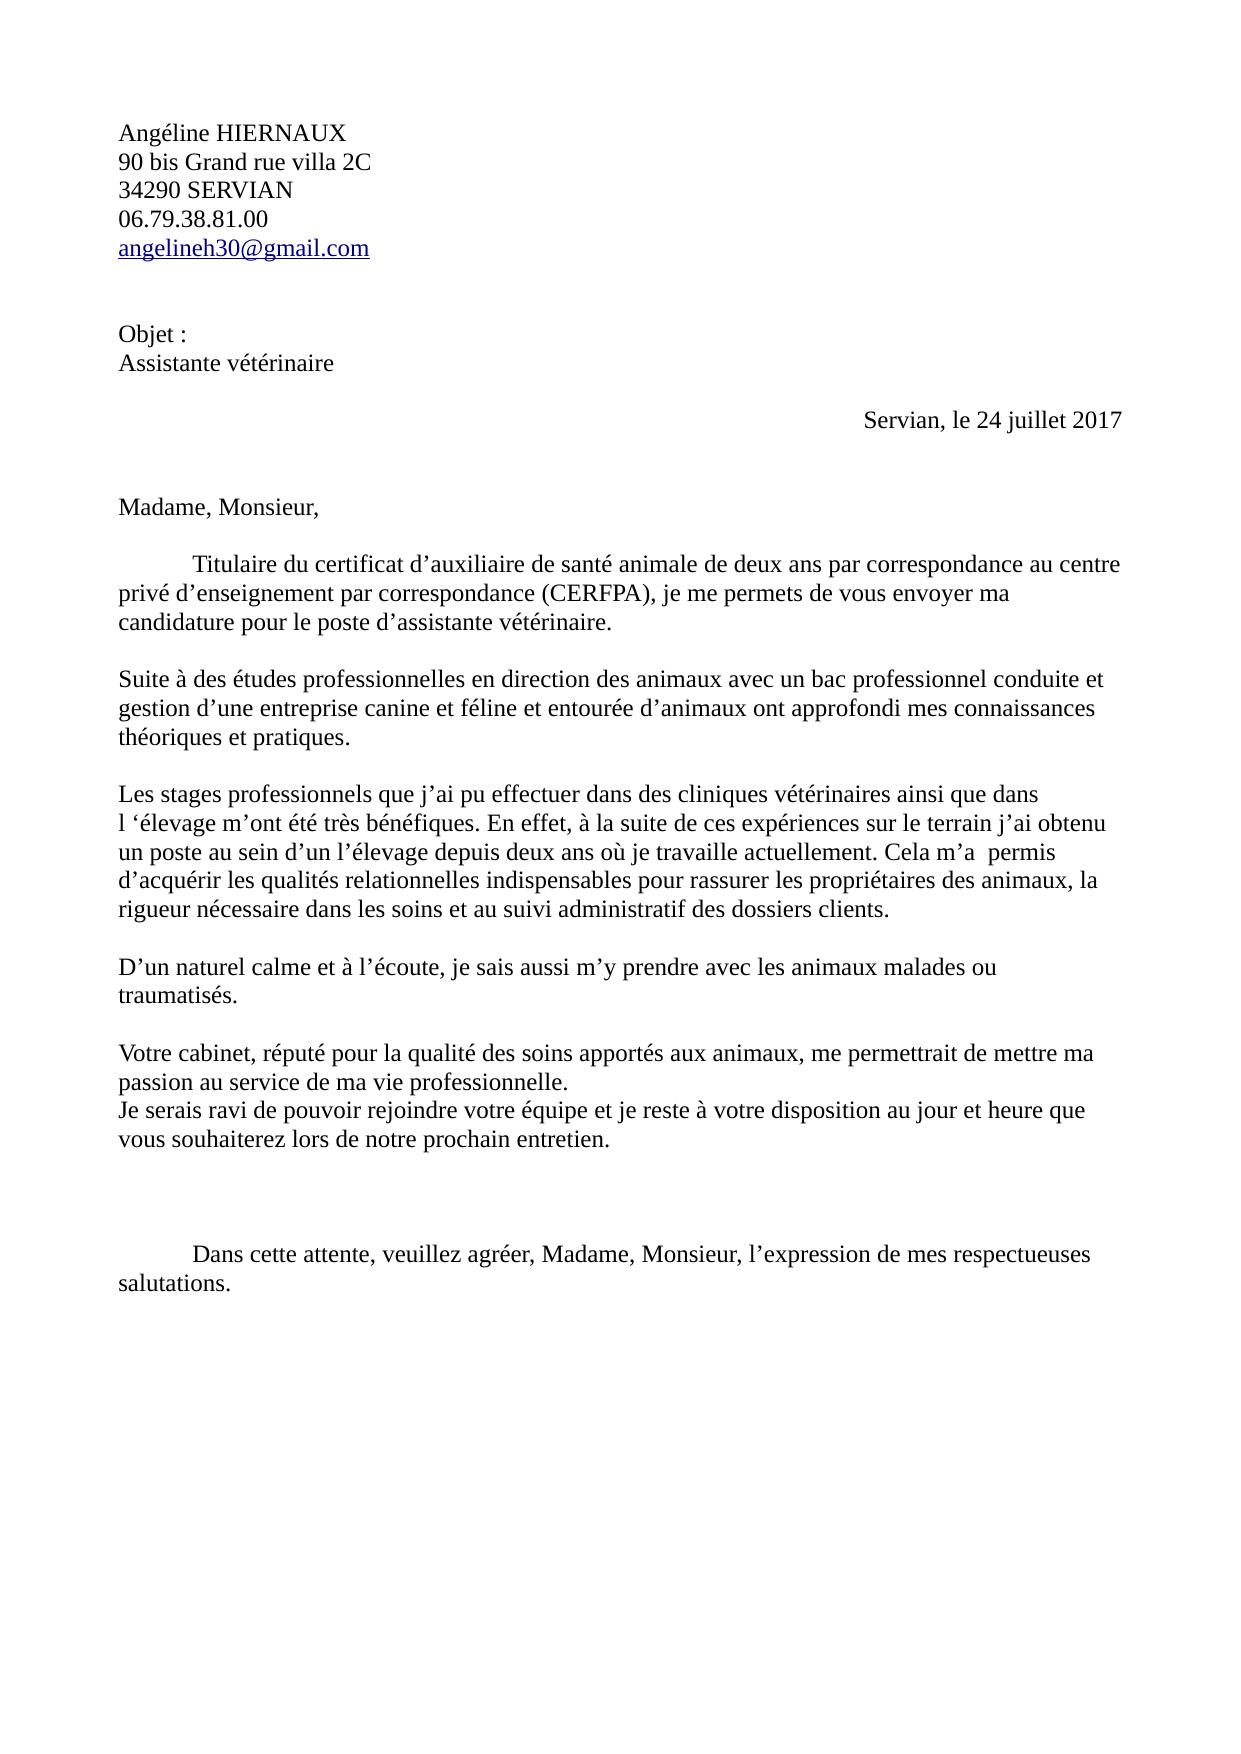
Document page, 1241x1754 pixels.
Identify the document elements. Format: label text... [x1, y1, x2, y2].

text Suite à des études professionnelles en direction des animaux avec un bac professionnel conduite et gestion d’une entreprise canine et féline et entourée d’animaux ont approfondi mes connaissances théoriques et pratiques. [118, 664, 1122, 751]
text 34290 SERVIAN [118, 176, 1122, 204]
text Dans cette attente, veuillez agréer, Madame, Monsieur, l’expression de mes respectueuses salutations. [118, 1239, 1122, 1297]
text 06.79.38.81.00 [118, 204, 1122, 233]
text angelineh30@gmail.com [118, 233, 1122, 262]
text 90 bis Grand rue villa 2C [118, 147, 1122, 176]
text Servian, le 24 juillet 2017 [118, 406, 1122, 434]
text Titulaire du certificat d’auxiliaire de santé animale de deux ans par correspondance au centre privé d’enseignement par correspondance (CERFPA), je me permets de vous envoyer ma candidature pour le poste d’assistante vétérinaire. [118, 549, 1122, 636]
text Objet : [118, 319, 1122, 348]
text Les stages professionnels que j’ai pu effectuer dans des cliniques vétérinaires ainsi que dans l ‘élevage m’ont été très bénéfiques. En effet, à la suite de ces expériences sur le terrain j’ai obtenu un poste au sein d’un l’élevage depuis deux ans où je travaille actuellement. Cela m’a permis d’acquérir les qualités relationnelles indispensables pour rassurer les propriétaires des animaux, la rigueur nécessaire dans les soins et au suivi administratif des dossiers clients. [118, 779, 1122, 923]
text Je serais ravi de pouvoir rejoindre votre équipe et je reste à votre disposition au jour et heure que vous souhaiterez lors de notre prochain entretien. [118, 1096, 1122, 1153]
text D’un naturel calme et à l’écoute, je sais aussi m’y prendre avec les animaux malades ou traumatisés. [118, 952, 1122, 1009]
text Angéline HIERNAUX [118, 118, 1122, 147]
text Madame, Monsieur, [118, 492, 1122, 521]
text Assistante vétérinaire [118, 348, 1122, 377]
text Votre cabinet, réputé pour la qualité des soins apportés aux animaux, me permettrait de mettre ma passion au service de ma vie professionnelle. [118, 1038, 1122, 1096]
